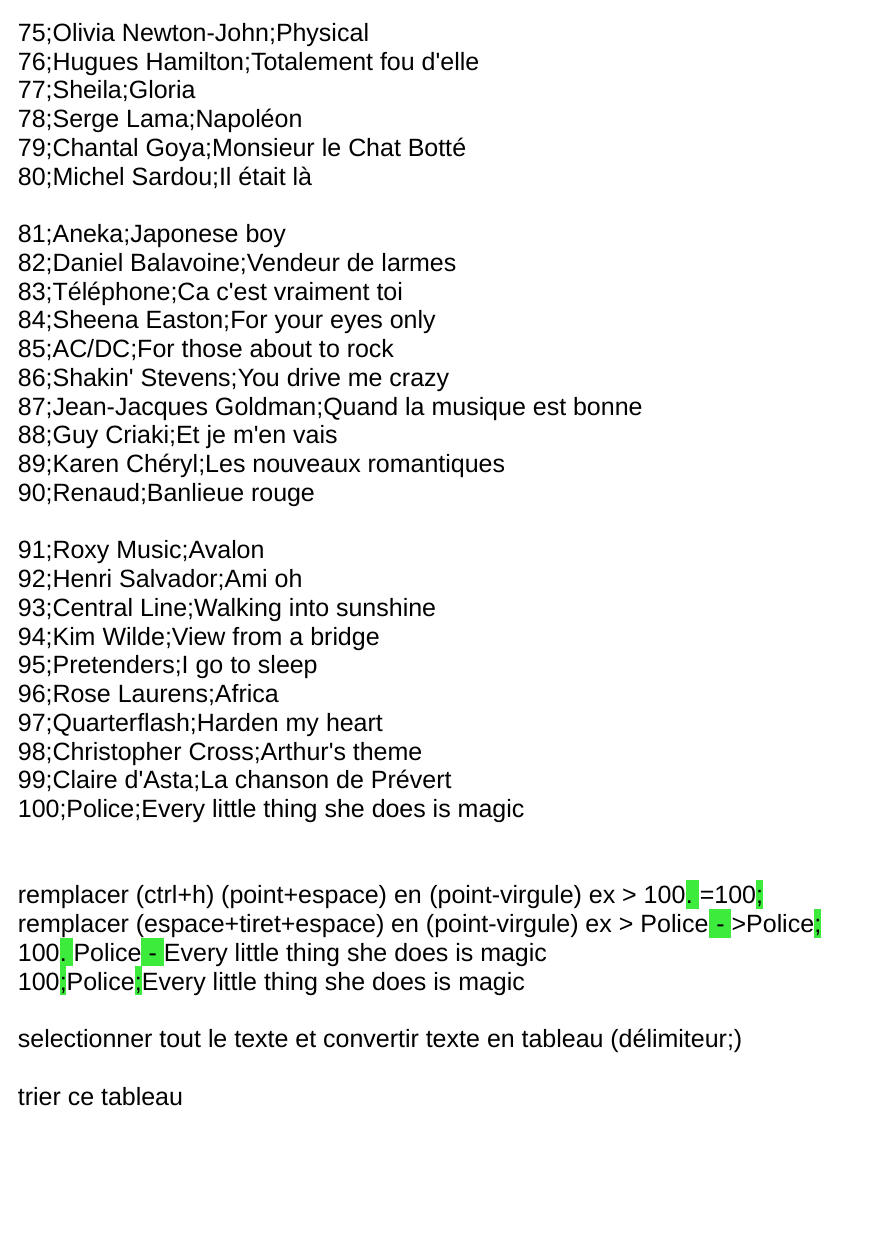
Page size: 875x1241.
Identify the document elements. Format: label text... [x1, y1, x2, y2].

text 100;Police;Every little thing she does is magic [18, 966, 856, 995]
text remplacer (ctrl+h) (point+espace) en (point-virgule) ex > 100. =100; [18, 880, 856, 909]
text selectionner tout le texte et convertir texte en tableau (délimiteur;) [18, 1024, 856, 1053]
text remplacer (espace+tiret+espace) en (point-virgule) ex > Police - >Police; [18, 909, 856, 938]
text 75;Olivia Newton-John;Physical 76;Hugues Hamilton;Totalement fou d'elle 77;Sheila;Gloria 78;Serge Lama;Napoléon 79;Chantal Goya;Monsieur le Chat Botté 80;Michel Sardou;Il était là 81;Aneka;Japonese boy 82;Daniel Balavoine;Vendeur de larmes 83;Téléphone;Ca c'est vraiment toi 84;Sheena Easton;For your eyes only 85;AC/DC;For those about to rock 86;Shakin' Stevens;You drive me crazy 87;Jean-Jacques Goldman;Quand la musique est bonne 88;Guy Criaki;Et je m'en vais 89;Karen Chéryl;Les nouveaux romantiques 90;Renaud;Banlieue rouge 91;Roxy Music;Avalon 92;Henri Salvador;Ami oh 93;Central Line;Walking into sunshine 94;Kim Wilde;View from a bridge 95;Pretenders;I go to sleep 96;Rose Laurens;Africa 97;Quarterflash;Harden my heart 98;Christopher Cross;Arthur's theme 99;Claire d'Asta;La chanson de Prévert 100;Police;Every little thing she does is magic [18, 18, 856, 823]
text 100. Police - Every little thing she does is magic [18, 938, 856, 966]
text trier ce tableau [18, 1081, 856, 1110]
